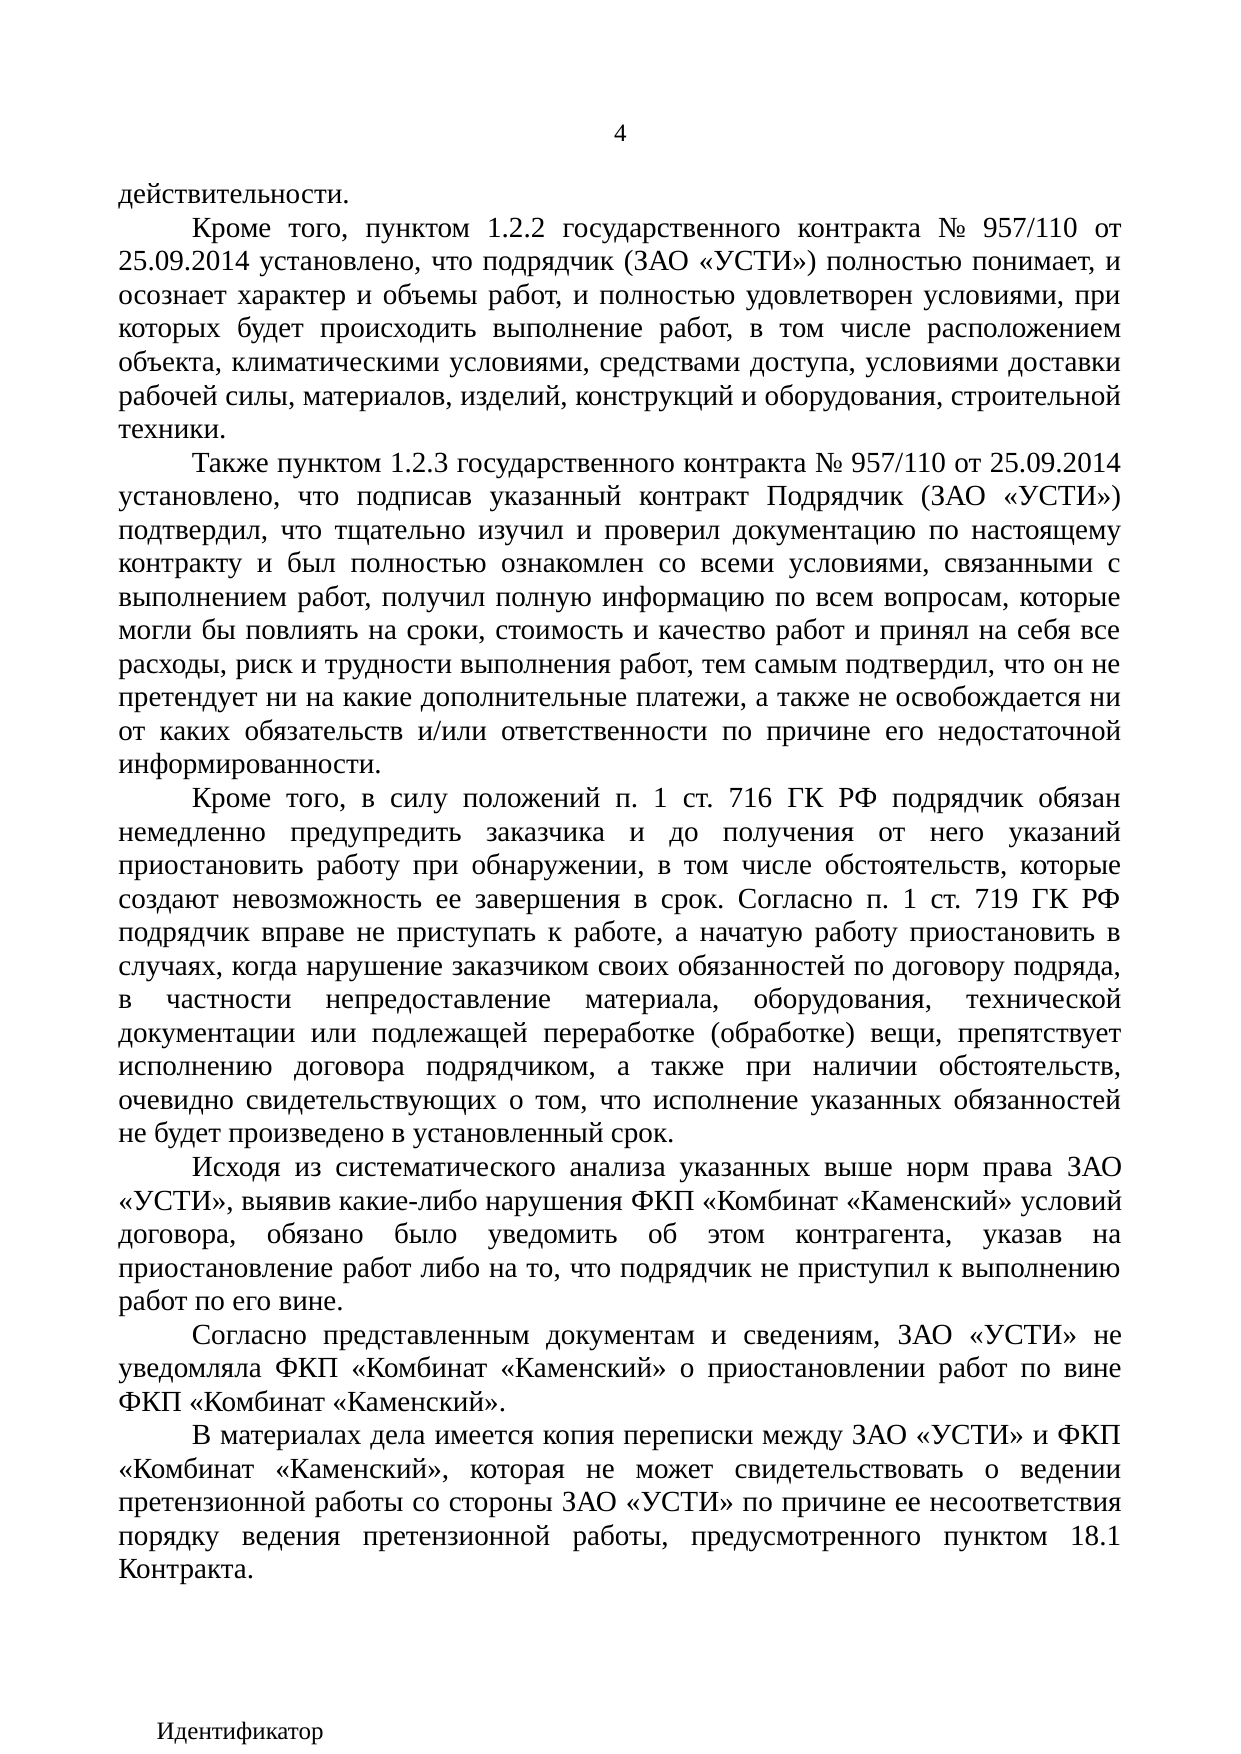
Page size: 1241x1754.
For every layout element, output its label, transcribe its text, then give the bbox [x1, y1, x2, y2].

text Также пунктом 1.2.3 государственного контракта № 957/110 от 25.09.2014 установлено, что подписав указанный контракт Подрядчик (ЗАО «УСТИ») подтвердил, что тщательно изучил и проверил документацию по настоящему контракту и был полностью ознакомлен со всеми условиями, связанными с выполнением работ, получил полную информацию по всем вопросам, которые могли бы повлиять на сроки, стоимость и качество работ и принял на себя все расходы, риск и трудности выполнения работ, тем самым подтвердил, что он не претендует ни на какие дополнительные платежи, а также не освобождается ни от каких обязательств и/или ответственности по причине его недостаточной информированности. [118, 445, 1122, 780]
text действительности. [118, 176, 1122, 210]
text В материалах дела имеется копия переписки между ЗАО «УСТИ» и ФКП «Комбинат «Каменский», которая не может свидетельствовать о ведении претензионной работы со стороны ЗАО «УСТИ» по причине ее несоответствия порядку ведения претензионной работы, предусмотренного пунктом 18.1 Контракта. [118, 1417, 1122, 1585]
text Кроме того, в силу положений п. 1 ст. 716 ГК РФ подрядчик обязан немедленно предупредить заказчика и до получения от него указаний приостановить работу при обнаружении, в том числе обстоятельств, которые создают невозможность ее завершения в срок. Согласно п. 1 ст. 719 ГК РФ подрядчик вправе не приступать к работе, а начатую работу приостановить в случаях, когда нарушение заказчиком своих обязанностей по договору подряда, в частности непредоставление материала, оборудования, технической документации или подлежащей переработке (обработке) вещи, препятствует исполнению договора подрядчиком, а также при наличии обстоятельств, очевидно свидетельствующих о том, что исполнение указанных обязанностей не будет произведено в установленный срок. [118, 780, 1122, 1149]
text Исходя из систематического анализа указанных выше норм права ЗАО «УСТИ», выявив какие-либо нарушения ФКП «Комбинат «Каменский» условий договора, обязано было уведомить об этом контрагента, указав на приостановление работ либо на то, что подрядчик не приступил к выполнению работ по его вине. [118, 1149, 1122, 1317]
text Согласно представленным документам и сведениям, ЗАО «УСТИ» не уведомляла ФКП «Комбинат «Каменский» о приостановлении работ по вине ФКП «Комбинат «Каменский». [118, 1317, 1122, 1417]
text Кроме того, пунктом 1.2.2 государственного контракта № 957/110 от 25.09.2014 установлено, что подрядчик (ЗАО «УСТИ») полностью понимает, и осознает характер и объемы работ, и полностью удовлетворен условиями, при которых будет происходить выполнение работ, в том числе расположением объекта, климатическими условиями, средствами доступа, условиями доставки рабочей силы, материалов, изделий, конструкций и оборудования, строительной техники. [118, 210, 1122, 445]
